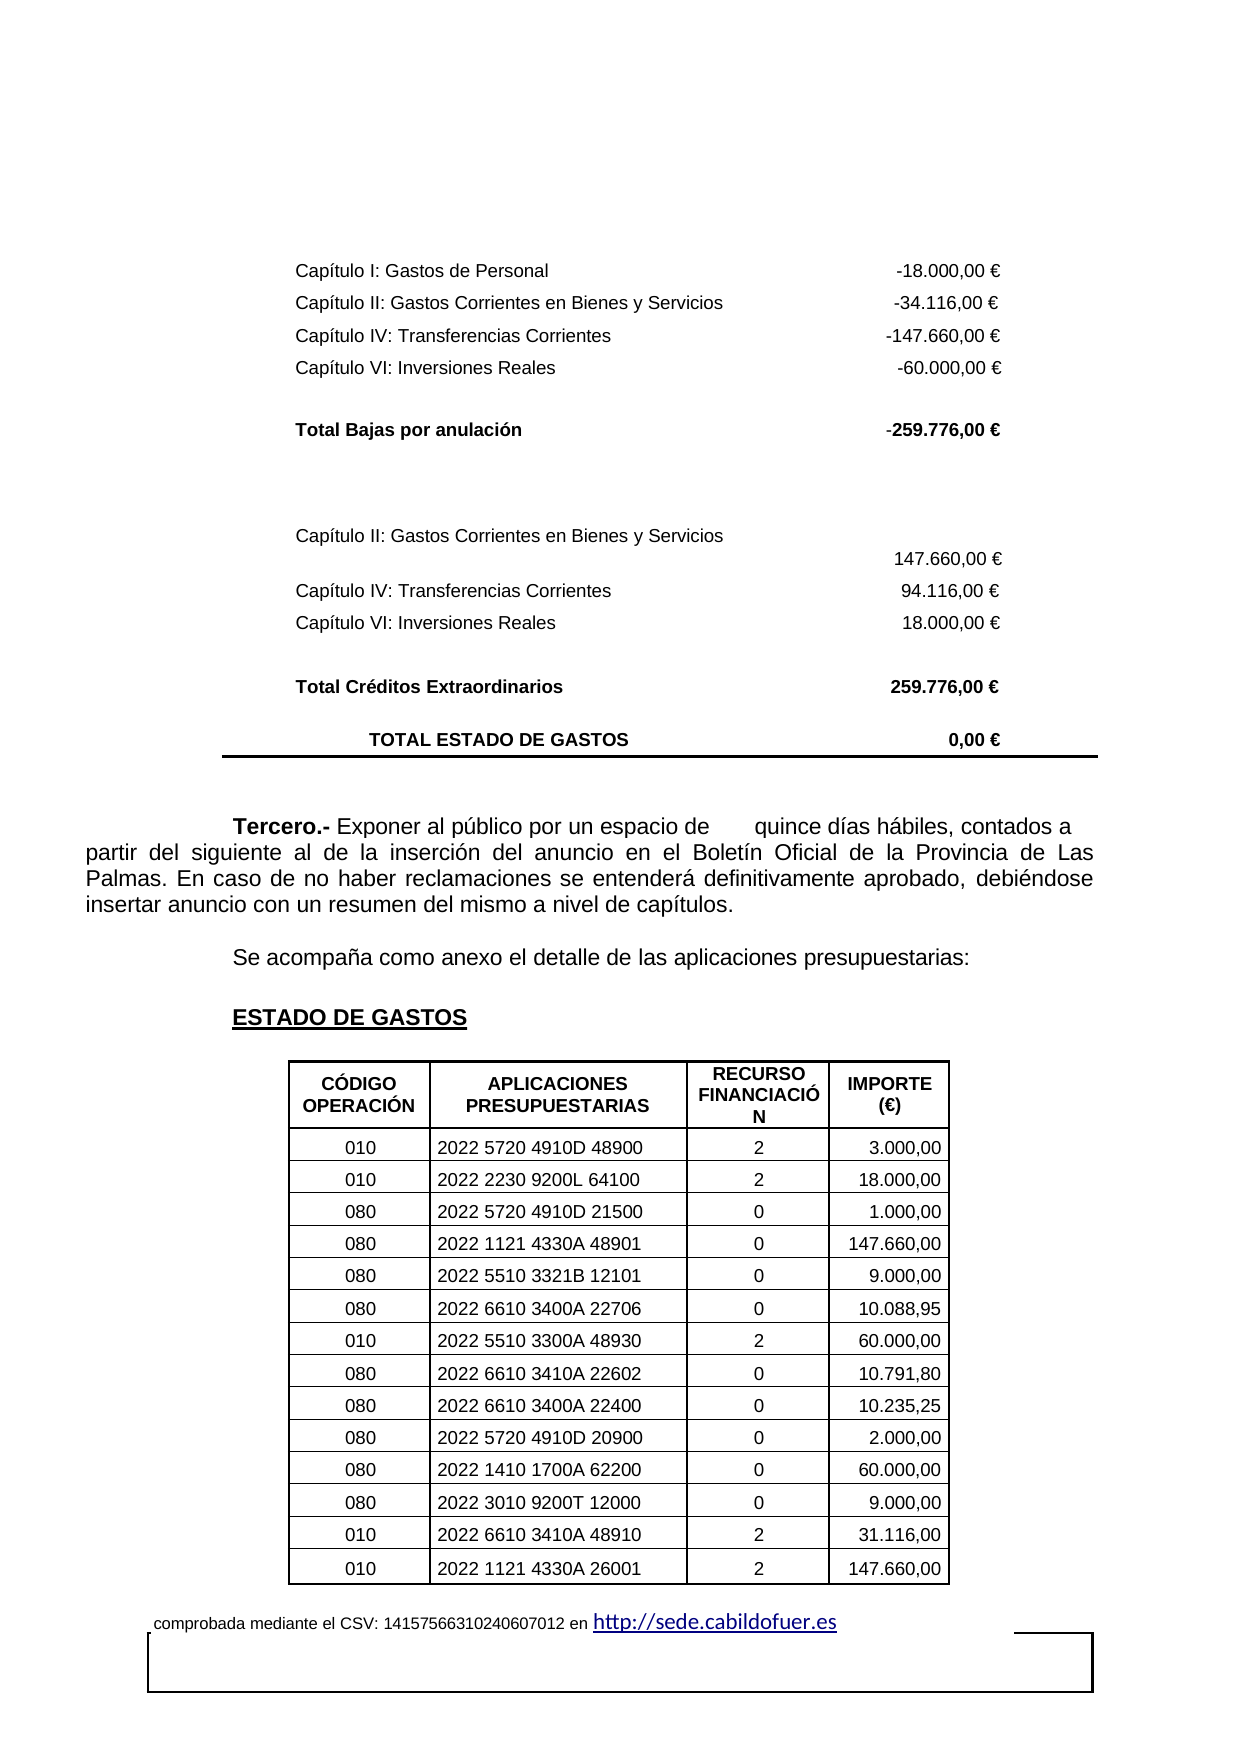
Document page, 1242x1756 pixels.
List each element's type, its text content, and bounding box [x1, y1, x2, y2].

table_cell 010 [290, 1129, 429, 1160]
table_cell 080 [290, 1452, 429, 1483]
table_cell -259.776,00 € [741, 400, 1098, 489]
table_cell 080 [290, 1193, 429, 1224]
table_cell 2022 6610 3400A 22706 [431, 1290, 686, 1322]
table_cell Tercero.- Exponer al público por un espacio de [222, 758, 741, 837]
text Se acompaña como anexo el detalle de las aplicaciones presupuestarias: [232, 944, 1110, 970]
table_cell 010 [290, 1549, 429, 1582]
table_cell 2022 5720 4910D 20900 [431, 1420, 686, 1451]
table_cell quince días hábiles, contados a [741, 758, 1098, 837]
table_cell 0 [688, 1355, 828, 1386]
table_cell 0,00 € [741, 714, 1098, 755]
table_cell 0 [688, 1258, 828, 1289]
table_cell 2 [688, 1161, 828, 1192]
table_cell 2022 1121 4330A 26001 [431, 1549, 686, 1582]
table_cell Capítulo IV: Transferencias Corrientes [222, 320, 741, 352]
table_cell 147.660,00 [830, 1549, 948, 1582]
table_cell 10.791,80 [830, 1355, 948, 1386]
table_cell 2022 5510 3300A 48930 [431, 1323, 686, 1354]
table_cell 147.660,00 [830, 1226, 948, 1257]
table_header -18.000,00 € [741, 252, 1098, 288]
table_cell 0 [688, 1420, 828, 1451]
table_cell 2022 5720 4910D 21500 [431, 1193, 686, 1224]
table_header IMPORTE (€) [830, 1063, 948, 1127]
table_header RECURSO FINANCIACIÓ N [688, 1063, 828, 1127]
table_cell 080 [290, 1484, 429, 1516]
table_cell 147.660,00 € [741, 489, 1098, 575]
table_cell 18.000,00 € [741, 608, 1098, 656]
table_cell Capítulo II: Gastos Corrientes en Bienes y Servicios [222, 489, 741, 575]
table_cell 010 [290, 1323, 429, 1354]
table_cell 18.000,00 [830, 1161, 948, 1192]
table_cell 3.000,00 [830, 1129, 948, 1160]
table_cell 2 [688, 1549, 828, 1582]
table_cell 2022 2230 9200L 64100 [431, 1161, 686, 1192]
table_header Capítulo I: Gastos de Personal [222, 252, 741, 288]
table_cell 2022 3010 9200T 12000 [431, 1484, 686, 1516]
table_cell 0 [688, 1226, 828, 1257]
table_cell -147.660,00 € [741, 320, 1098, 352]
table_cell 010 [290, 1161, 429, 1192]
table_cell Capítulo VI: Inversiones Reales [222, 353, 741, 400]
table_cell 10.088,95 [830, 1290, 948, 1322]
table_cell 1.000,00 [830, 1193, 948, 1224]
table_cell 2 [688, 1517, 828, 1548]
table_cell 60.000,00 [830, 1452, 948, 1483]
table_cell 2022 6610 3410A 22602 [431, 1355, 686, 1386]
table_cell 2022 1121 4330A 48901 [431, 1226, 686, 1257]
table_cell 94.116,00 € [741, 575, 1098, 608]
table_cell 080 [290, 1420, 429, 1451]
table_cell 2022 6610 3410A 48910 [431, 1517, 686, 1548]
table_cell 0 [688, 1452, 828, 1483]
table_cell Capítulo VI: Inversiones Reales [222, 608, 741, 656]
table_cell 0 [688, 1193, 828, 1224]
table_cell 0 [688, 1484, 828, 1516]
table_header CÓDIGO OPERACIÓN [290, 1063, 429, 1127]
subtitle ESTADO DE GASTOS [232, 1004, 1110, 1031]
table_cell -60.000,00 € [741, 353, 1098, 400]
table_cell 080 [290, 1258, 429, 1289]
table_cell 080 [290, 1290, 429, 1322]
table_cell TOTAL ESTADO DE GASTOS [222, 714, 741, 755]
table_header APLICACIONES PRESUPUESTARIAS [431, 1063, 686, 1127]
table_cell 2022 5510 3321B 12101 [431, 1258, 686, 1289]
table_cell 10.235,25 [830, 1387, 948, 1418]
table_cell -34.116,00 € [741, 288, 1098, 320]
table_cell 2.000,00 [830, 1420, 948, 1451]
table_cell 259.776,00 € [741, 656, 1098, 714]
table_cell 0 [688, 1387, 828, 1418]
table_cell 2022 1410 1700A 62200 [431, 1452, 686, 1483]
table_cell 60.000,00 [830, 1323, 948, 1354]
text partir del siguiente al de la inserción del anuncio en el Boletín Oficial de la Provincia de Las Palmas. En caso de no haber reclamaciones se entenderá definitivamente aprobado, debiéndose insertar anuncio con un resumen del mismo a nivel de capítulos. [85, 838, 1094, 918]
table_cell 2 [688, 1323, 828, 1354]
table_cell 9.000,00 [830, 1258, 948, 1289]
table_cell Total Bajas por anulación CRÉDITOS EXTRAORDINARIOS [222, 400, 741, 489]
table_cell 080 [290, 1387, 429, 1418]
table_cell Capítulo II: Gastos Corrientes en Bienes y Servicios [222, 288, 741, 320]
table_cell 010 [290, 1517, 429, 1548]
table_cell 0 [688, 1290, 828, 1322]
table_cell 2022 5720 4910D 48900 [431, 1129, 686, 1160]
table_cell 2022 6610 3400A 22400 [431, 1387, 686, 1418]
table_cell 31.116,00 [830, 1517, 948, 1548]
table_cell 2 [688, 1129, 828, 1160]
table_cell 080 [290, 1226, 429, 1257]
table_cell Capítulo IV: Transferencias Corrientes [222, 575, 741, 608]
table_cell Total Créditos Extraordinarios [222, 656, 741, 714]
table_cell 080 [290, 1355, 429, 1386]
table_cell 9.000,00 [830, 1484, 948, 1516]
